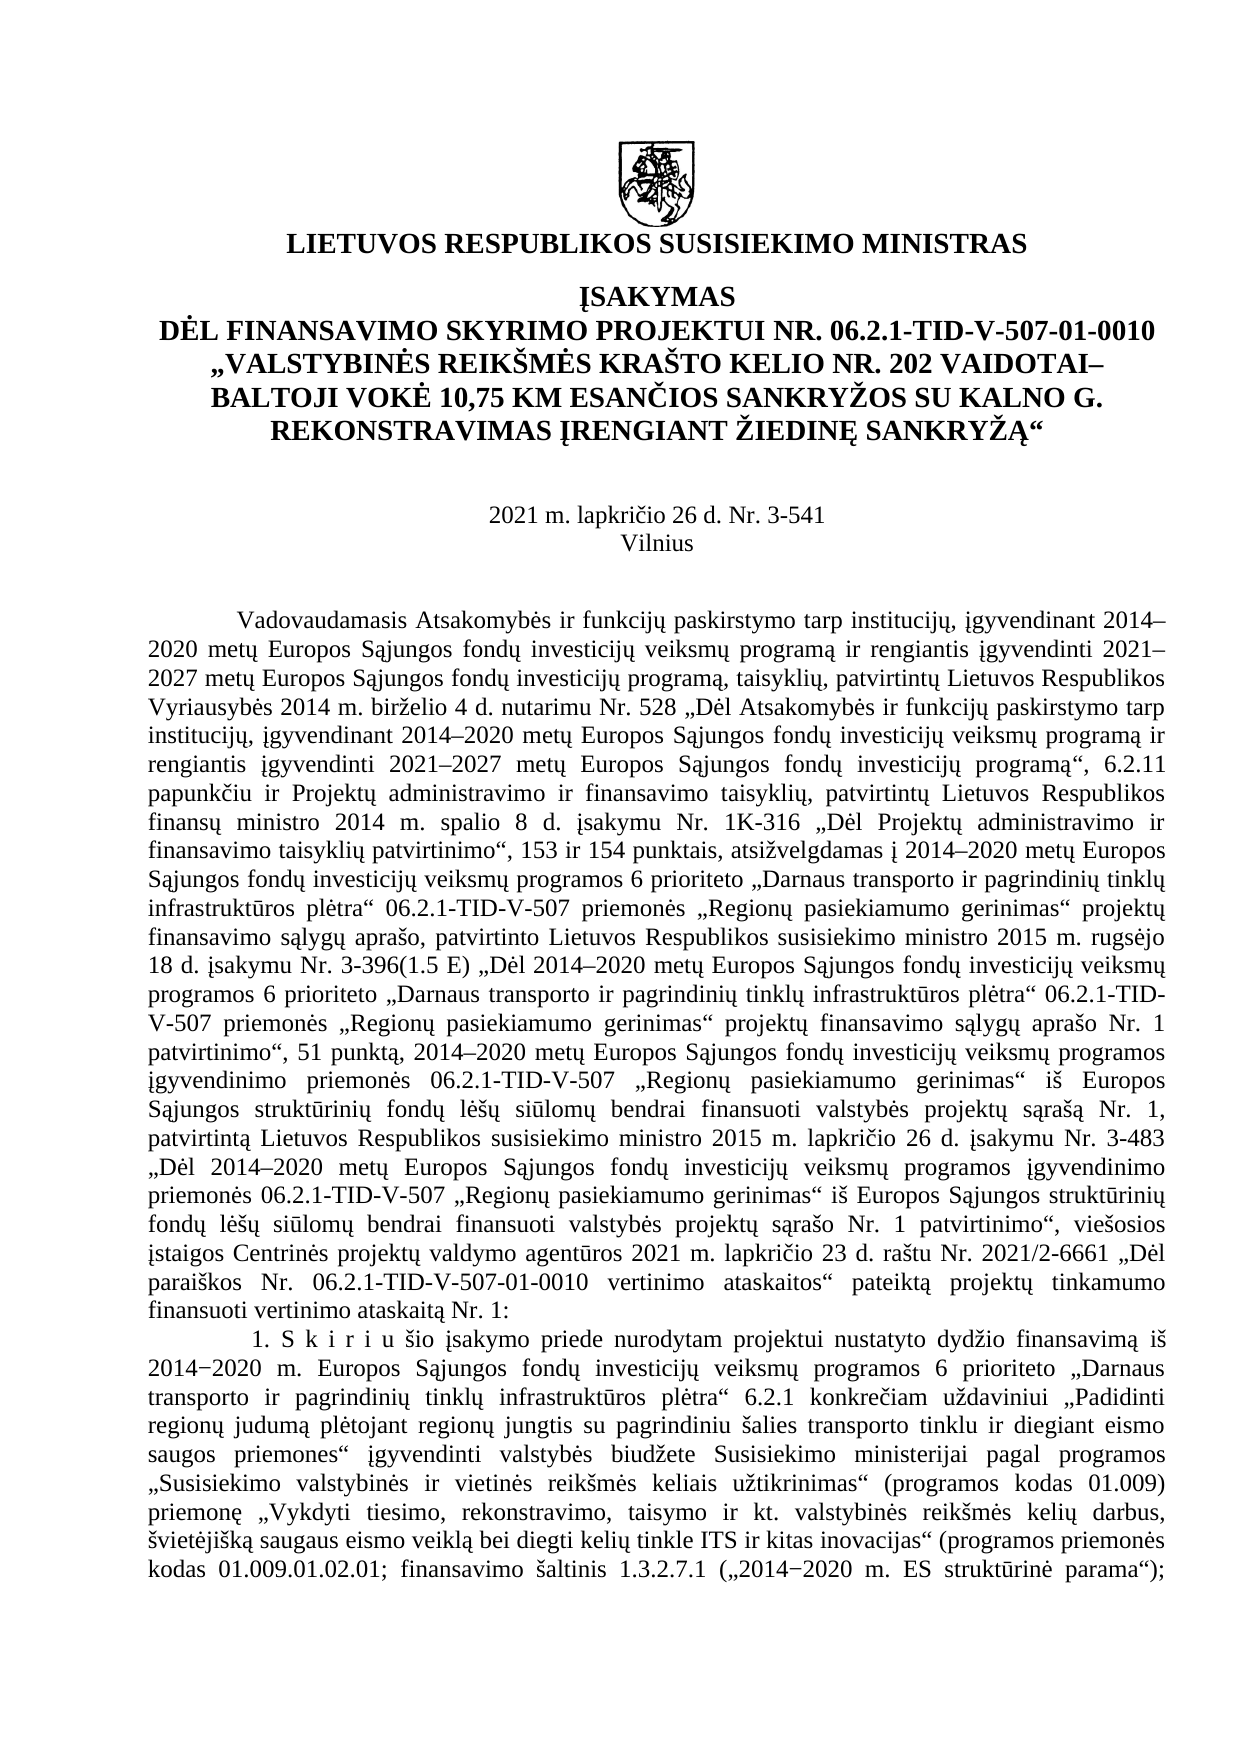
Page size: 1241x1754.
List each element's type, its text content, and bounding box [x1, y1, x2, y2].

text LIETUVOS RESPUBLIKOS SUSISIEKIMO MINISTRAS [148, 227, 1166, 260]
text Vadovaudamasis Atsakomybės ir funkcijų paskirstymo tarp institucijų, įgyvendinant 2014–2020 metų Europos Sąjungos fondų investicijų veiksmų programą ir rengiantis įgyvendinti 2021–2027 metų Europos Sąjungos fondų investicijų programą, taisyklių, patvirtintų Lietuvos Respublikos Vyriausybės 2014 m. birželio 4 d. nutarimu Nr. 528 „Dėl Atsakomybės ir funkcijų paskirstymo tarp institucijų, įgyvendinant 2014–2020 metų Europos Sąjungos fondų investicijų veiksmų programą ir rengiantis įgyvendinti 2021–2027 metų Europos Sąjungos fondų investicijų programą“, 6.2.11 papunkčiu ir Projektų administravimo ir finansavimo taisyklių, patvirtintų Lietuvos Respublikos finansų ministro 2014 m. spalio 8 d. įsakymu Nr. 1K-316 „Dėl Projektų administravimo ir finansavimo taisyklių patvirtinimo“, 153 ir 154 punktais, atsižvelgdamas į 2014–2020 metų Europos Sąjungos fondų investicijų veiksmų programos 6 prioriteto „Darnaus transporto ir pagrindinių tinklų infrastruktūros plėtra“ 06.2.1-TID-V-507 priemonės „Regionų pasiekiamumo gerinimas“ projektų finansavimo sąlygų aprašo, patvirtinto Lietuvos Respublikos susisiekimo ministro 2015 m. rugsėjo 18 d. įsakymu Nr. 3-396(1.5 E) „Dėl 2014–2020 metų Europos Sąjungos fondų investicijų veiksmų programos 6 prioriteto „Darnaus transporto ir pagrindinių tinklų infrastruktūros plėtra“ 06.2.1-TID-V-507 priemonės „Regionų pasiekiamumo gerinimas“ projektų finansavimo sąlygų aprašo Nr. 1 patvirtinimo“, 51 punktą, 2014–2020 metų Europos Sąjungos fondų investicijų veiksmų programos įgyvendinimo priemonės 06.2.1-TID-V-507 „Regionų pasiekiamumo gerinimas“ iš Europos Sąjungos struktūrinių fondų lėšų siūlomų bendrai finansuoti valstybės projektų sąrašą Nr. 1, patvirtintą Lietuvos Respublikos susisiekimo ministro 2015 m. lapkričio 26 d. įsakymu Nr. 3-483 „Dėl 2014–2020 metų Europos Sąjungos fondų investicijų veiksmų programos įgyvendinimo priemonės 06.2.1-TID-V-507 „Regionų pasiekiamumo gerinimas“ iš Europos Sąjungos struktūrinių fondų lėšų siūlomų bendrai finansuoti valstybės projektų sąrašo Nr. 1 patvirtinimo“, viešosios įstaigos Centrinės projektų valdymo agentūros 2021 m. lapkričio 23 d. raštu Nr. 2021/2-6661 „Dėl paraiškos Nr. 06.2.1-TID-V-507-01-0010 vertinimo ataskaitos“ pateiktą projektų tinkamumo finansuoti vertinimo ataskaitą Nr. 1: [148, 605, 1166, 1324]
text ĮSAKYMAS [148, 279, 1166, 313]
text DĖL FINANSAVIMO SKYRIMO PROJEKTUI Nr. 06.2.1-TID-V-507-01-0010 „VALSTYBINĖS REIKŠMĖS KRAŠTO KELIO NR. 202 VAIDOTAI–BALTOJI VOKĖ 10,75 KM ESANČIOS SANKRYŽOS SU KALNO G. REKONSTRAVIMAS ĮRENGIANT ŽIEDINĘ SANKRYŽĄ“ [148, 313, 1166, 447]
text 2021 m. lapkričio 26 d. Nr. 3-541 [148, 500, 1166, 528]
text Vilnius [148, 528, 1166, 557]
text 1. Skiriu šio įsakymo priede nurodytam projektui nustatyto dydžio finansavimą iš 2014−2020 m. Europos Sąjungos fondų investicijų veiksmų programos 6 prioriteto „Darnaus transporto ir pagrindinių tinklų infrastruktūros plėtra“ 6.2.1 konkrečiam uždaviniui „Padidinti regionų judumą plėtojant regionų jungtis su pagrindiniu šalies transporto tinklu ir diegiant eismo saugos priemones“ įgyvendinti valstybės biudžete Susisiekimo ministerijai pagal programos „Susisiekimo valstybinės ir vietinės reikšmės keliais užtikrinimas“ (programos kodas 01.009) priemonę „Vykdyti tiesimo, rekonstravimo, taisymo ir kt. valstybinės reikšmės kelių darbus, švietėjišką saugaus eismo veiklą bei diegti kelių tinkle ITS ir kitas inovacijas“ (programos priemonės kodas 01.009.01.02.01; finansavimo šaltinis 1.3.2.7.1 („2014−2020 m. ES struktūrinė parama“); [148, 1324, 1166, 1583]
